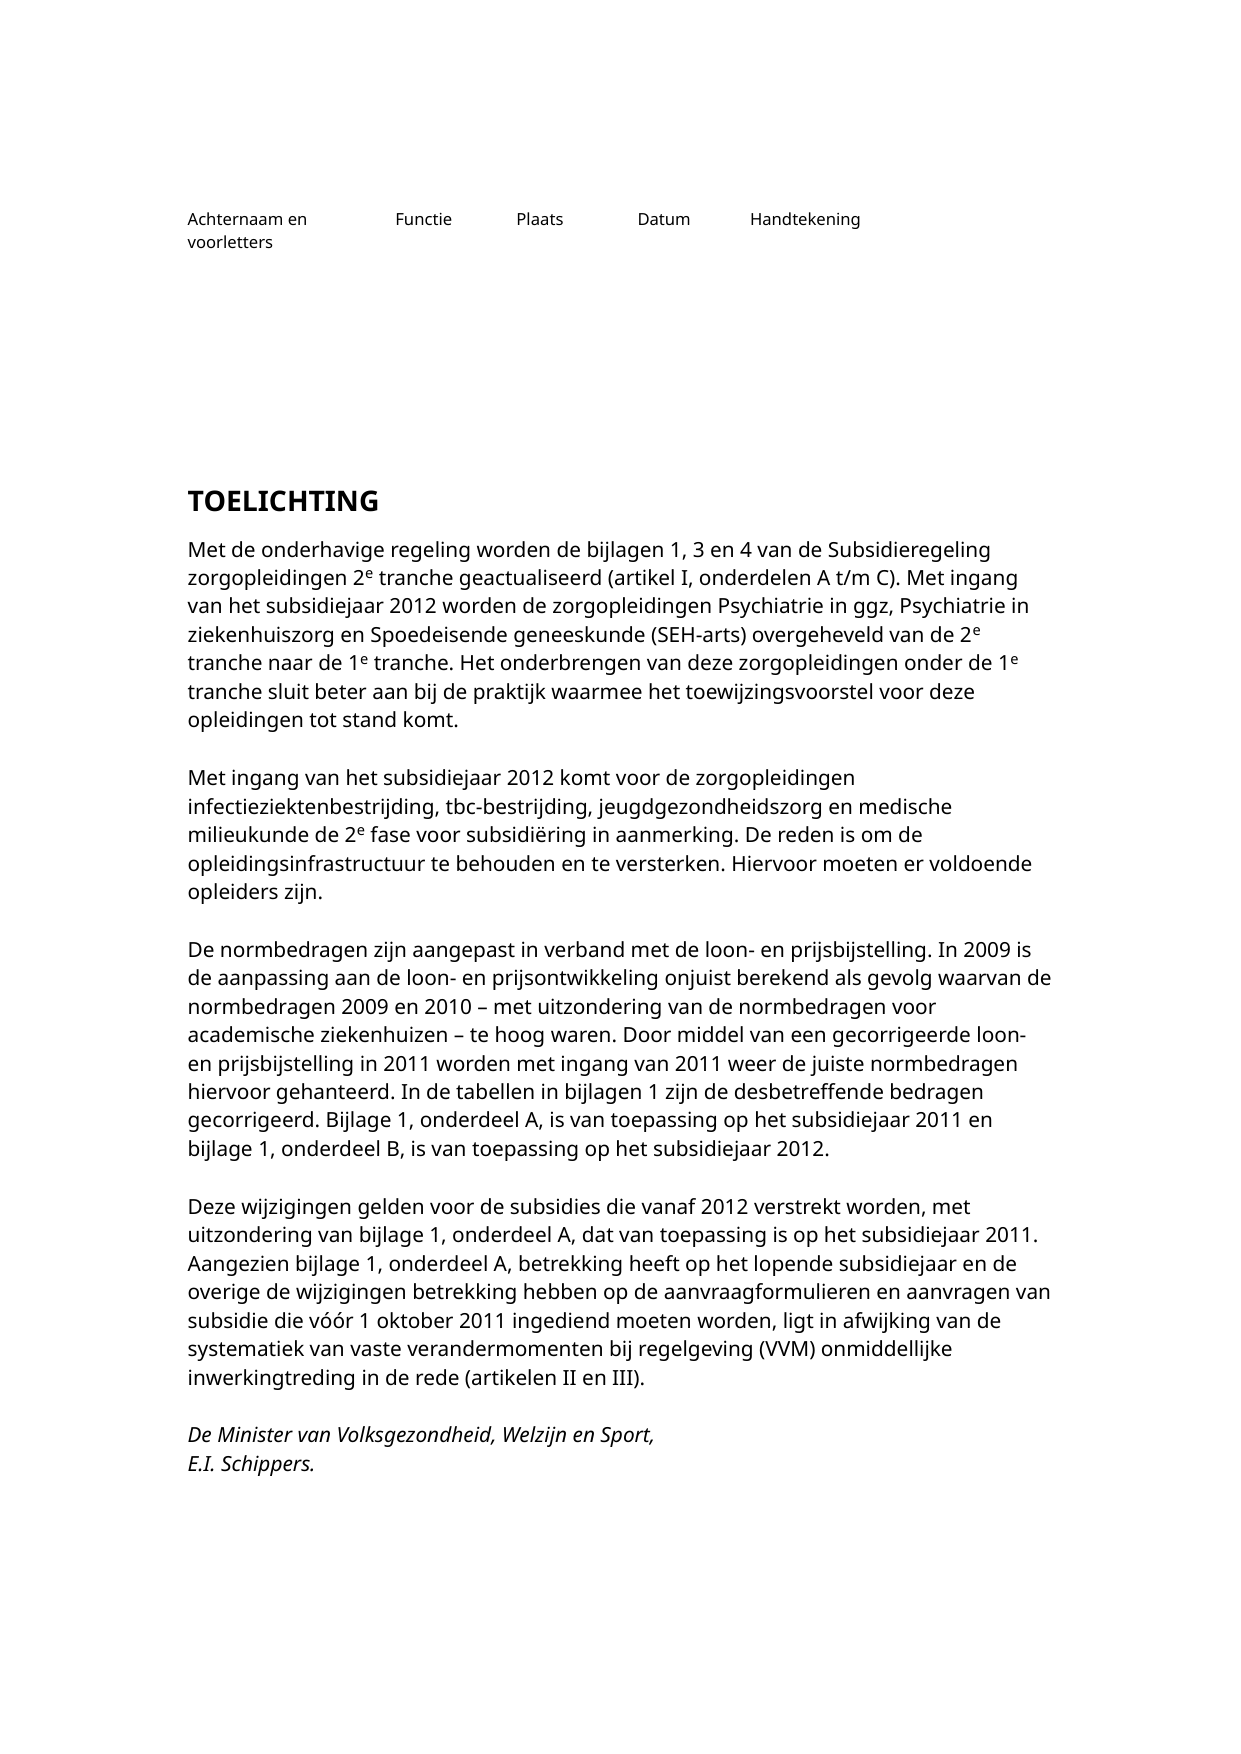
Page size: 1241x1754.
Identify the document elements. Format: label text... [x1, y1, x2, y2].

text Deze wijzigingen gelden voor de subsidies die vanaf 2012 verstrekt worden, met uitzondering van bijlage 1, onderdeel A, dat van toepassing is op het subsidiejaar 2011. Aangezien bijlage 1, onderdeel A, betrekking heeft op het lopende subsidiejaar en de overige de wijzigingen betrekking hebben op de aanvraagformulieren en aanvragen van subsidie die vóór 1 oktober 2011 ingediend moeten worden, ligt in afwijking van de systematiek van vaste verandermomenten bij regelgeving (VVM) onmiddellijke inwerkingtreding in de rede (artikelen II en III). [187, 1192, 1053, 1391]
table_cell [395, 283, 516, 342]
text De normbedragen zijn aangepast in verband met de loon- en prijsbijstelling. In 2009 is de aanpassing aan de loon- en prijsontwikkeling onjuist berekend als gevolg waarvan de normbedragen 2009 en 2010 – met uitzondering van de normbedragen voor academische ziekenhuizen – te hoog waren. Door middel van een gecorrigeerde loon- en prijsbijstelling in 2011 worden met ingang van 2011 weer de juiste normbedragen hiervoor gehanteerd. In de tabellen in bijlagen 1 zijn de desbetreffende bedragen gecorrigeerd. Bijlage 1, onderdeel A, is van toepassing op het subsidiejaar 2011 en bijlage 1, onderdeel B, is van toepassing op het subsidiejaar 2012. [187, 935, 1053, 1162]
table_cell [188, 342, 395, 400]
table_header Plaats [516, 208, 637, 283]
table_cell [516, 342, 637, 400]
text De Minister van Volksgezondheid, Welzijn en Sport, [187, 1421, 1053, 1449]
table_cell [637, 283, 750, 342]
table_cell [637, 342, 750, 400]
table_cell [516, 283, 637, 342]
text Met de onderhavige regeling worden de bijlagen 1, 3 en 4 van de Subsidieregeling zorgopleidingen 2e tranche geactualiseerd (artikel I, onderdelen A t/m C). Met ingang van het subsidiejaar 2012 worden de zorgopleidingen Psychiatrie in ggz, Psychiatrie in ziekenhuiszorg en Spoedeisende geneeskunde (SEH-arts) overgeheveld van de 2e tranche naar de 1e tranche. Het onderbrengen van deze zorgopleidingen onder de 1e tranche sluit beter aan bij de praktijk waarmee het toewijzingsvoorstel voor deze opleidingen tot stand komt. [187, 535, 1053, 734]
table_header Achternaam en voorletters [188, 208, 395, 283]
text E.I. Schippers. [187, 1449, 1053, 1477]
subtitle TOELICHTING [187, 481, 1053, 520]
table_header Functie [395, 208, 516, 283]
table_cell [188, 283, 395, 342]
table_header Datum [637, 208, 750, 283]
table_cell [395, 342, 516, 400]
table_cell [750, 283, 1053, 342]
table_header Handtekening [750, 208, 1053, 283]
text Met ingang van het subsidiejaar 2012 komt voor de zorgopleidingen infectieziektenbestrijding, tbc-bestrijding, jeugdgezondheidszorg en medische milieukunde de 2e fase voor subsidiëring in aanmerking. De reden is om de opleidingsinfrastructuur te behouden en te versterken. Hiervoor moeten er voldoende opleiders zijn. [187, 763, 1053, 906]
table_cell [750, 342, 1053, 400]
